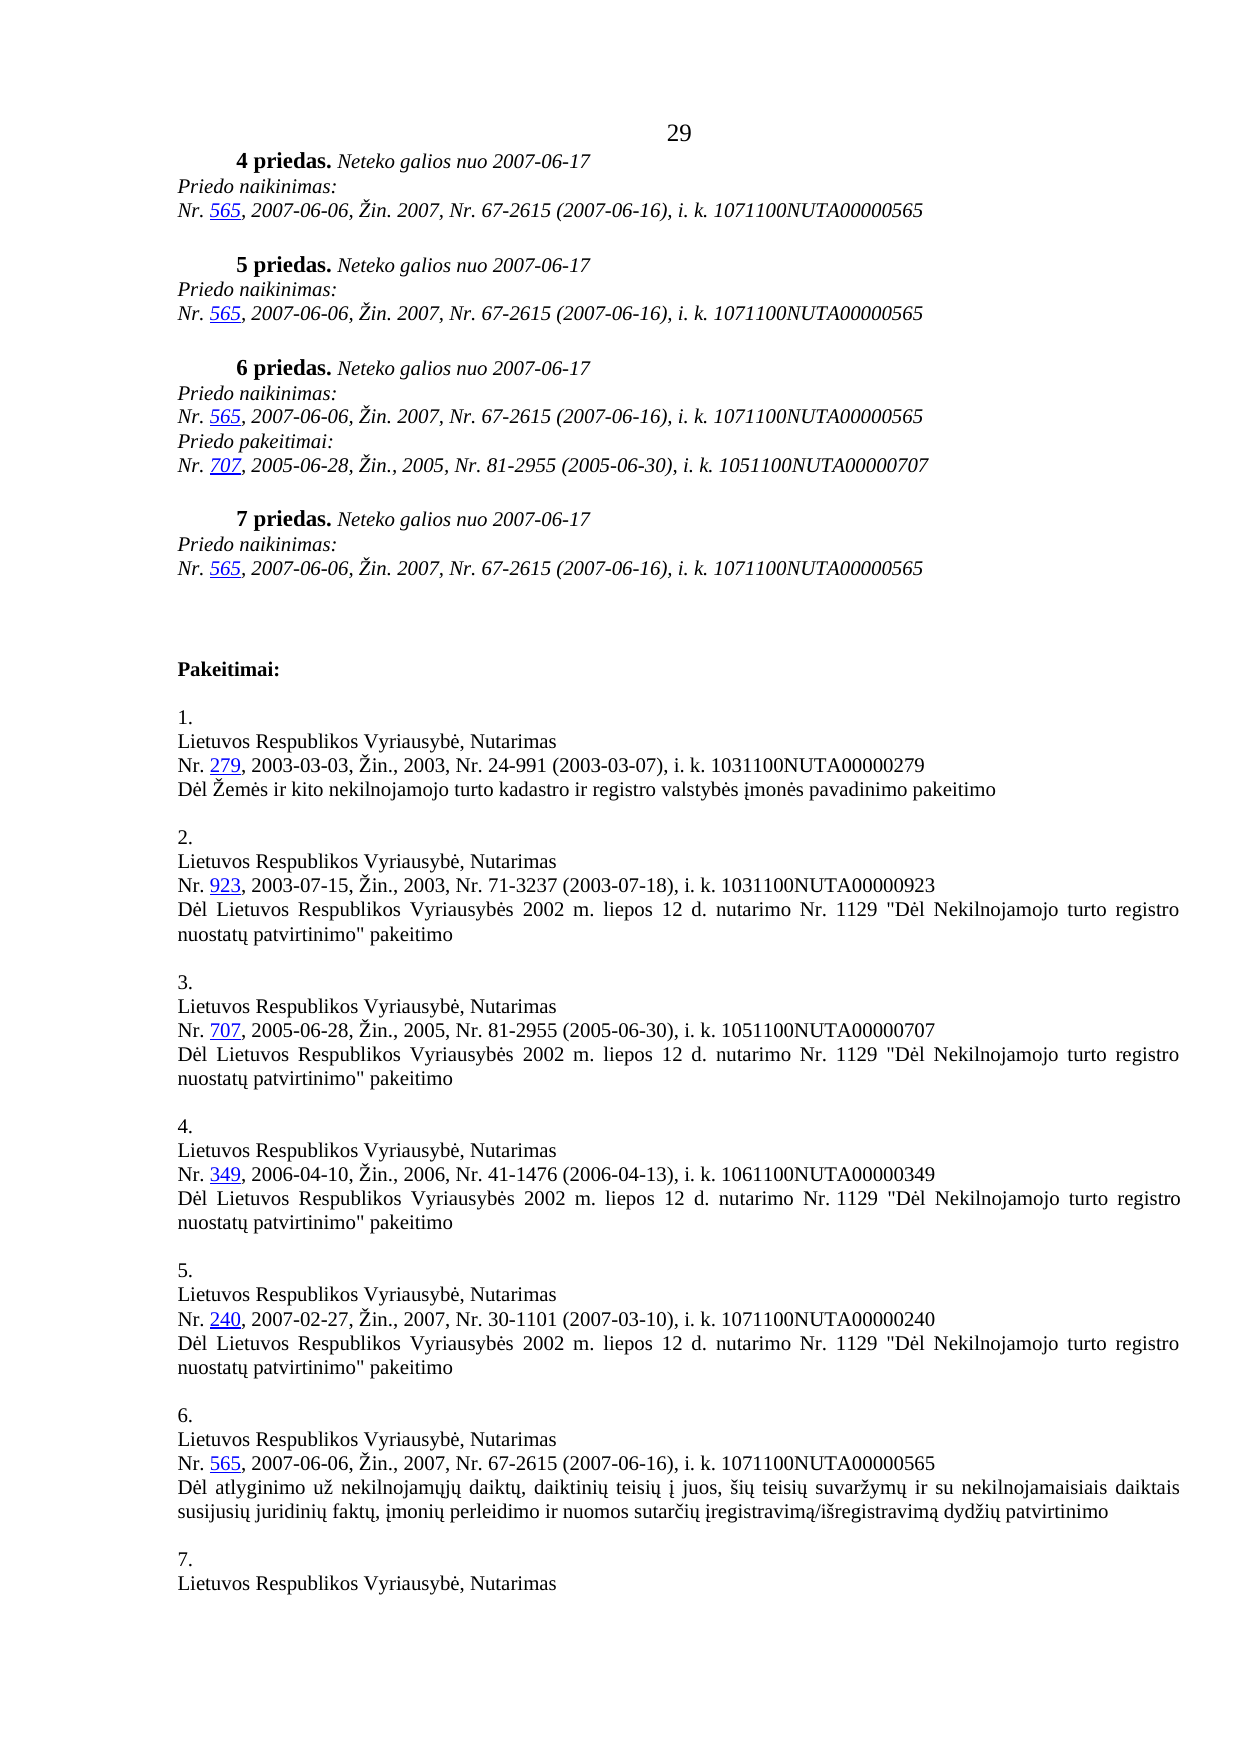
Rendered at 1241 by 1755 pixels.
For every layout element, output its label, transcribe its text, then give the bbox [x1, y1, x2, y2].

text Nr. 565, 2007-06-06, Žin. 2007, Nr. 67-2615 (2007-06-16), i. k. 1071100NUTA00000565 [177, 556, 1181, 580]
text 7 priedas. Neteko galios nuo 2007-06-17 [177, 505, 1181, 532]
text Nr. 565, 2007-06-06, Žin. 2007, Nr. 67-2615 (2007-06-16), i. k. 1071100NUTA00000565 [177, 301, 1181, 325]
text 6. [177, 1403, 1181, 1427]
text Nr. 349, 2006-04-10, Žin., 2006, Nr. 41-1476 (2006-04-13), i. k. 1061100NUTA00000349 [177, 1162, 1181, 1186]
text Nr. 707, 2005-06-28, Žin., 2005, Nr. 81-2955 (2005-06-30), i. k. 1051100NUTA00000707 [177, 453, 1181, 477]
text Priedo naikinimas: [177, 380, 1181, 404]
text Dėl Lietuvos Respublikos Vyriausybės 2002 m. liepos 12 d. nutarimo Nr. 1129 "Dėl Nekilnojamojo turto registro nuostatų patvirtinimo" pakeitimo [177, 897, 1181, 946]
text Nr. 279, 2003-03-03, Žin., 2003, Nr. 24-991 (2003-03-07), i. k. 1031100NUTA00000279 [177, 753, 1181, 777]
text Dėl Lietuvos Respublikos Vyriausybės 2002 m. liepos 12 d. nutarimo Nr. 1129 "Dėl Nekilnojamojo turto registro nuostatų patvirtinimo" pakeitimo [177, 1186, 1181, 1234]
text 5 priedas. Neteko galios nuo 2007-06-17 [177, 251, 1181, 277]
text Nr. 923, 2003-07-15, Žin., 2003, Nr. 71-3237 (2003-07-18), i. k. 1031100NUTA00000923 [177, 873, 1181, 897]
text Nr. 565, 2007-06-06, Žin., 2007, Nr. 67-2615 (2007-06-16), i. k. 1071100NUTA00000565 [177, 1451, 1181, 1475]
text Dėl Lietuvos Respublikos Vyriausybės 2002 m. liepos 12 d. nutarimo Nr. 1129 "Dėl Nekilnojamojo turto registro nuostatų patvirtinimo" pakeitimo [177, 1331, 1181, 1379]
text 2. [177, 825, 1181, 849]
text Lietuvos Respublikos Vyriausybė, Nutarimas [177, 849, 1181, 873]
text Pakeitimai: [177, 657, 1181, 681]
text Lietuvos Respublikos Vyriausybė, Nutarimas [177, 1282, 1181, 1306]
text Nr. 707, 2005-06-28, Žin., 2005, Nr. 81-2955 (2005-06-30), i. k. 1051100NUTA00000707 [177, 1018, 1181, 1042]
text Dėl Žemės ir kito nekilnojamojo turto kadastro ir registro valstybės įmonės pavadinimo pakeitimo [177, 777, 1181, 801]
text 4 priedas. Neteko galios nuo 2007-06-17 [177, 148, 1181, 174]
text Nr. 565, 2007-06-06, Žin. 2007, Nr. 67-2615 (2007-06-16), i. k. 1071100NUTA00000565 [177, 198, 1181, 222]
text Lietuvos Respublikos Vyriausybė, Nutarimas [177, 994, 1181, 1018]
text 4. [177, 1114, 1181, 1138]
text Priedo pakeitimai: [177, 428, 1181, 453]
text Priedo naikinimas: [177, 277, 1181, 301]
text 1. [177, 705, 1181, 729]
text 6 priedas. Neteko galios nuo 2007-06-17 [177, 354, 1181, 380]
text 3. [177, 969, 1181, 994]
text Nr. 240, 2007-02-27, Žin., 2007, Nr. 30-1101 (2007-03-10), i. k. 1071100NUTA00000240 [177, 1306, 1181, 1331]
text 5. [177, 1258, 1181, 1282]
text Lietuvos Respublikos Vyriausybė, Nutarimas [177, 729, 1181, 753]
text Lietuvos Respublikos Vyriausybė, Nutarimas [177, 1138, 1181, 1162]
text Dėl Lietuvos Respublikos Vyriausybės 2002 m. liepos 12 d. nutarimo Nr. 1129 "Dėl Nekilnojamojo turto registro nuostatų patvirtinimo" pakeitimo [177, 1042, 1181, 1090]
text 7. [177, 1547, 1181, 1571]
text Priedo naikinimas: [177, 174, 1181, 198]
text Lietuvos Respublikos Vyriausybė, Nutarimas [177, 1571, 1181, 1595]
text Lietuvos Respublikos Vyriausybė, Nutarimas [177, 1427, 1181, 1451]
text Nr. 565, 2007-06-06, Žin. 2007, Nr. 67-2615 (2007-06-16), i. k. 1071100NUTA00000565 [177, 404, 1181, 428]
text Priedo naikinimas: [177, 532, 1181, 556]
text Dėl atlyginimo už nekilnojamųjų daiktų, daiktinių teisių į juos, šių teisių suvaržymų ir su nekilnojamaisiais daiktais susijusių juridinių faktų, įmonių perleidimo ir nuomos sutarčių įregistravimą/išregistravimą dydžių patvirtinimo [177, 1475, 1181, 1523]
